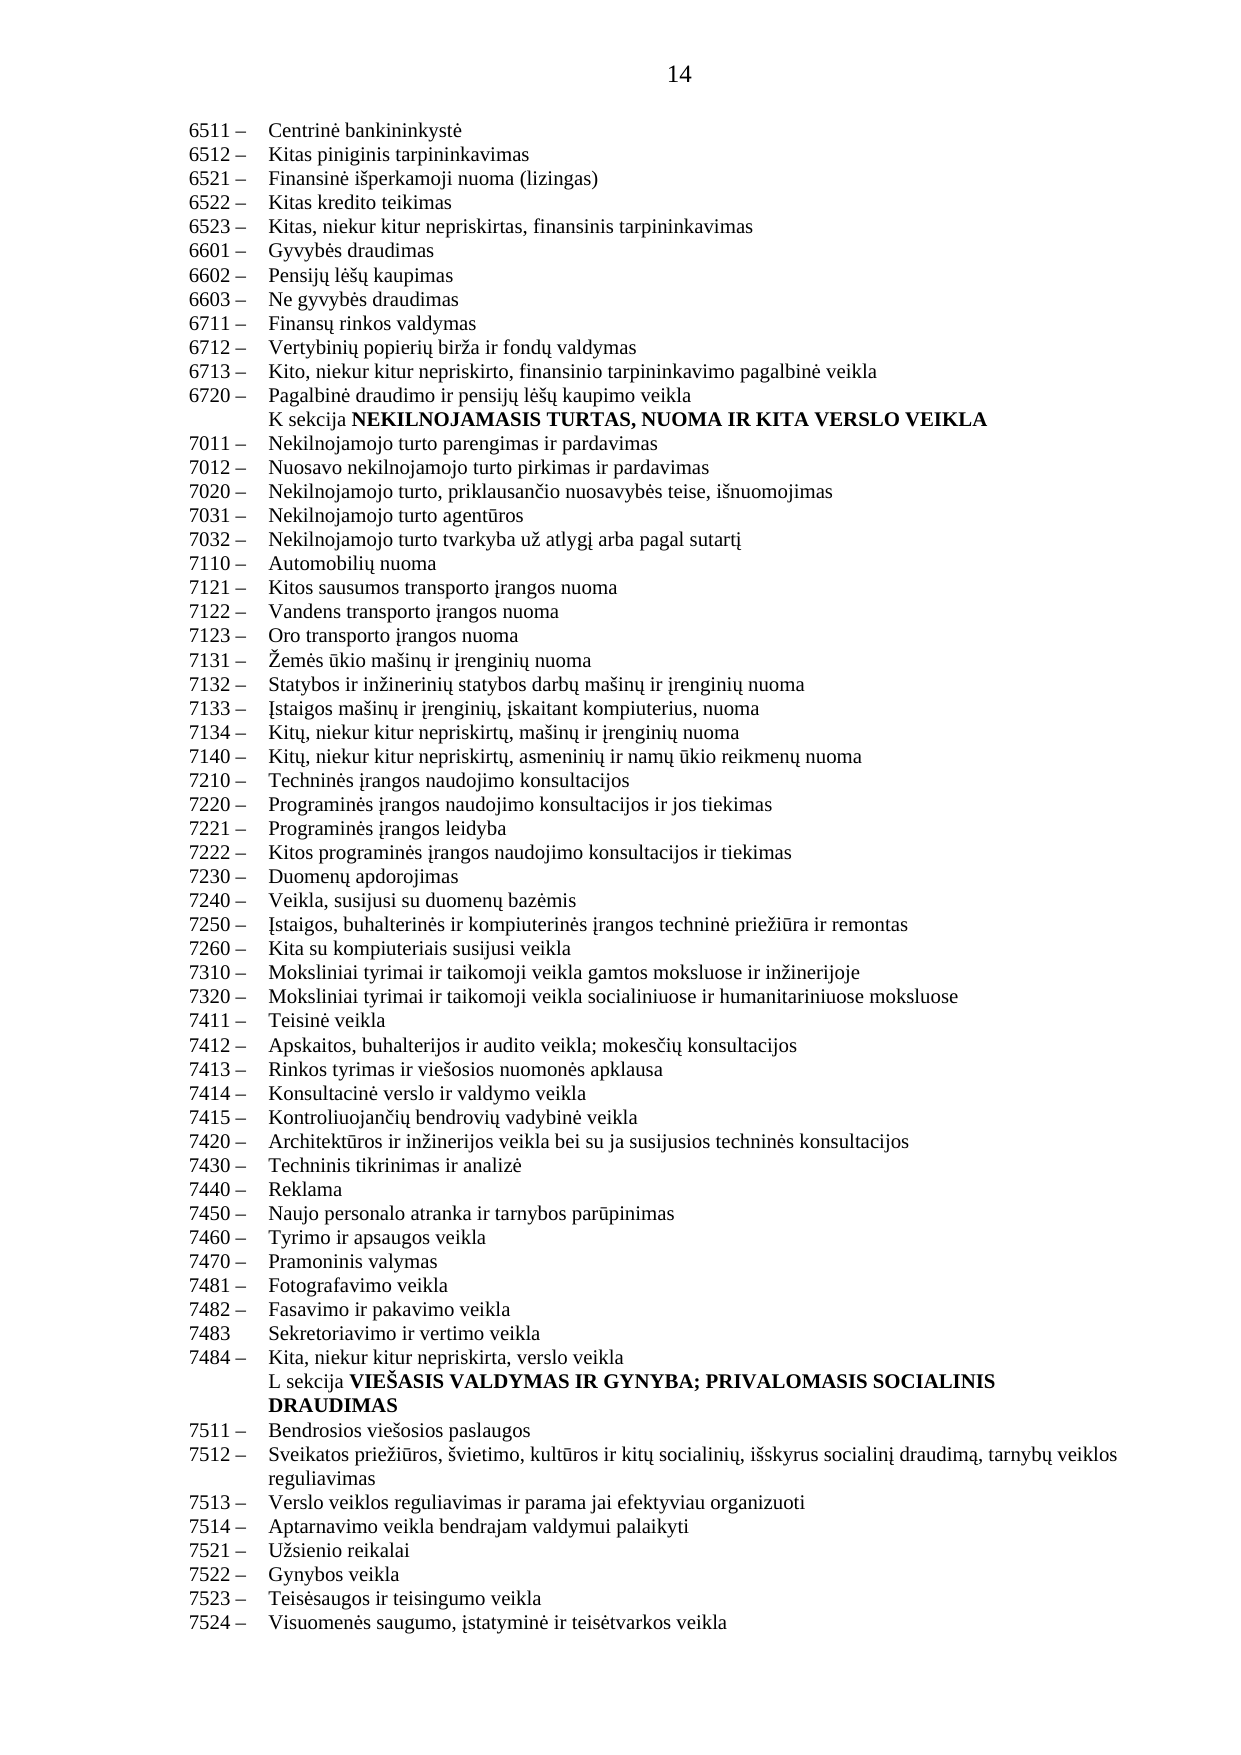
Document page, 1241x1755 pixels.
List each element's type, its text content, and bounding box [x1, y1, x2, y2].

table_cell Žemės ūkio mašinų ir įrenginių nuoma [257, 648, 1181, 672]
table_cell Nekilnojamojo turto tvarkyba už atlygį arba pagal sutartį [257, 527, 1181, 551]
table_cell 7260 – [177, 936, 257, 960]
table_cell Fotografavimo veikla [257, 1273, 1181, 1297]
table_cell Nekilnojamojo turto parengimas ir pardavimas [257, 431, 1181, 455]
table_cell Automobilių nuoma [257, 551, 1181, 575]
table_cell Apskaitos, buhalterijos ir audito veikla; mokesčių konsultacijos [257, 1033, 1181, 1057]
table_cell 7511 – [177, 1418, 257, 1442]
table_cell 7310 – [177, 960, 257, 984]
table_cell Ne gyvybės draudimas [257, 287, 1181, 311]
table_cell 6711 – [177, 311, 257, 335]
table_cell 7513 – [177, 1490, 257, 1514]
table_cell 7415 – [177, 1105, 257, 1129]
table_cell Naujo personalo atranka ir tarnybos parūpinimas [257, 1201, 1181, 1225]
table_cell Tyrimo ir apsaugos veikla [257, 1225, 1181, 1249]
table_cell [177, 1369, 257, 1417]
table_cell Kitas piniginis tarpininkavimas [257, 142, 1181, 166]
table_cell Pensijų lėšų kaupimas [257, 263, 1181, 287]
table_cell 6712 – [177, 335, 257, 359]
table_cell 7123 – [177, 624, 257, 647]
table_cell 7131 – [177, 648, 257, 672]
table_cell Užsienio reikalai [257, 1538, 1181, 1562]
table_cell 7133 – [177, 696, 257, 720]
table_cell 7482 – [177, 1297, 257, 1321]
table_cell Moksliniai tyrimai ir taikomoji veikla gamtos moksluose ir inžinerijoje [257, 960, 1181, 984]
table_cell 7220 – [177, 792, 257, 816]
table_cell 7031 – [177, 503, 257, 527]
table_cell Sekretoriavimo ir vertimo veikla [257, 1321, 1181, 1345]
table_cell 7450 – [177, 1201, 257, 1225]
table_cell Kito, niekur kitur nepriskirto, finansinio tarpininkavimo pagalbinė veikla [257, 359, 1181, 383]
table_cell Kontroliuojančių bendrovių vadybinė veikla [257, 1105, 1181, 1129]
table_cell 7230 – [177, 864, 257, 888]
table_cell Programinės įrangos naudojimo konsultacijos ir jos tiekimas [257, 792, 1181, 816]
table_cell 7414 – [177, 1081, 257, 1105]
table_cell Įstaigos mašinų ir įrenginių, įskaitant kompiuterius, nuoma [257, 696, 1181, 720]
table_cell 6602 – [177, 263, 257, 287]
table_cell Pramoninis valymas [257, 1249, 1181, 1273]
table_cell 7470 – [177, 1249, 257, 1273]
table_cell Programinės įrangos leidyba [257, 816, 1181, 840]
table_cell Sveikatos priežiūros, švietimo, kultūros ir kitų socialinių, išskyrus socialinį draudimą, tarnybų veiklos reguliavimas [257, 1442, 1181, 1490]
table_cell Kita su kompiuteriais susijusi veikla [257, 936, 1181, 960]
table_cell 7020 – [177, 479, 257, 503]
table_cell Duomenų apdorojimas [257, 864, 1181, 888]
table_cell Veikla, susijusi su duomenų bazėmis [257, 888, 1181, 912]
table_cell 7484 – [177, 1345, 257, 1369]
table_cell Moksliniai tyrimai ir taikomoji veikla socialiniuose ir humanitariniuose moksluose [257, 984, 1181, 1008]
table_cell Nekilnojamojo turto, priklausančio nuosavybės teise, išnuomojimas [257, 479, 1181, 503]
table_cell 6601 – [177, 239, 257, 262]
table_cell 6522 – [177, 190, 257, 214]
table_cell Nuosavo nekilnojamojo turto pirkimas ir pardavimas [257, 455, 1181, 479]
table_cell Techninės įrangos naudojimo konsultacijos [257, 768, 1181, 792]
table_cell 7440 – [177, 1177, 257, 1201]
table_cell Nekilnojamojo turto agentūros [257, 503, 1181, 527]
table_cell Kita, niekur kitur nepriskirta, verslo veikla [257, 1345, 1181, 1369]
table_cell Visuomenės saugumo, įstatyminė ir teisėtvarkos veikla [257, 1610, 1181, 1634]
table_cell 7122 – [177, 599, 257, 623]
table_cell Fasavimo ir pakavimo veikla [257, 1297, 1181, 1321]
table_cell 6511 – [177, 118, 257, 142]
table_cell 7240 – [177, 888, 257, 912]
table_cell 7110 – [177, 551, 257, 575]
table_cell 7121 – [177, 575, 257, 599]
table_cell Vandens transporto įrangos nuoma [257, 599, 1181, 623]
table_cell 7222 – [177, 840, 257, 864]
table_cell Gynybos veikla [257, 1562, 1181, 1586]
table_cell 7483 [177, 1321, 257, 1345]
table_cell 7012 – [177, 455, 257, 479]
table_cell Gyvybės draudimas [257, 239, 1181, 262]
table_cell Kitas, niekur kitur nepriskirtas, finansinis tarpininkavimas [257, 214, 1181, 238]
table_cell 7524 – [177, 1610, 257, 1634]
table_cell 6603 – [177, 287, 257, 311]
table_cell 7221 – [177, 816, 257, 840]
table_cell K sekcija NEKILNOJAMASIS TURTAS, NUOMA IR KITA VERSLO VEIKLA [257, 407, 1181, 431]
table_cell 7413 – [177, 1057, 257, 1081]
table_cell 7521 – [177, 1538, 257, 1562]
table_cell 7210 – [177, 768, 257, 792]
table_cell Aptarnavimo veikla bendrajam valdymui palaikyti [257, 1514, 1181, 1538]
table_cell 6512 – [177, 142, 257, 166]
table_cell 6720 – [177, 383, 257, 407]
table_cell Teisinė veikla [257, 1009, 1181, 1032]
table_cell Reklama [257, 1177, 1181, 1201]
table_cell 7320 – [177, 984, 257, 1008]
table_cell L sekcija VIEŠASIS VALDYMAS IR GYNYBA; PRIVALOMASIS SOCIALINIS DRAUDIMAS [257, 1369, 1181, 1417]
table_cell Teisėsaugos ir teisingumo veikla [257, 1586, 1181, 1610]
table_cell 7140 – [177, 744, 257, 768]
table_cell Konsultacinė verslo ir valdymo veikla [257, 1081, 1181, 1105]
table_cell Kitos programinės įrangos naudojimo konsultacijos ir tiekimas [257, 840, 1181, 864]
table_cell 7134 – [177, 720, 257, 744]
table_cell Pagalbinė draudimo ir pensijų lėšų kaupimo veikla [257, 383, 1181, 407]
table_cell 7412 – [177, 1033, 257, 1057]
table_cell 7522 – [177, 1562, 257, 1586]
table_cell 7460 – [177, 1225, 257, 1249]
table_cell 7032 – [177, 527, 257, 551]
table_cell 7514 – [177, 1514, 257, 1538]
table_cell 7523 – [177, 1586, 257, 1610]
table_cell [177, 407, 257, 431]
table_cell 7481 – [177, 1273, 257, 1297]
table_cell Įstaigos, buhalterinės ir kompiuterinės įrangos techninė priežiūra ir remontas [257, 912, 1181, 936]
table_cell Kitas kredito teikimas [257, 190, 1181, 214]
table_cell Techninis tikrinimas ir analizė [257, 1153, 1181, 1177]
table_cell 6713 – [177, 359, 257, 383]
table_cell Centrinė bankininkystė [257, 118, 1181, 142]
table_cell Bendrosios viešosios paslaugos [257, 1418, 1181, 1442]
table_cell 7132 – [177, 672, 257, 696]
table_cell Kitų, niekur kitur nepriskirtų, mašinų ir įrenginių nuoma [257, 720, 1181, 744]
table_cell Verslo veiklos reguliavimas ir parama jai efektyviau organizuoti [257, 1490, 1181, 1514]
table_cell Finansų rinkos valdymas [257, 311, 1181, 335]
table_cell Vertybinių popierių birža ir fondų valdymas [257, 335, 1181, 359]
table_cell Finansinė išperkamoji nuoma (lizingas) [257, 166, 1181, 190]
table_cell 7512 – [177, 1442, 257, 1490]
table_cell 6523 – [177, 214, 257, 238]
table_cell Kitų, niekur kitur nepriskirtų, asmeninių ir namų ūkio reikmenų nuoma [257, 744, 1181, 768]
table_cell Rinkos tyrimas ir viešosios nuomonės apklausa [257, 1057, 1181, 1081]
table_cell Kitos sausumos transporto įrangos nuoma [257, 575, 1181, 599]
table_cell 6521 – [177, 166, 257, 190]
table_cell 7420 – [177, 1129, 257, 1153]
table_cell Architektūros ir inžinerijos veikla bei su ja susijusios techninės konsultacijos [257, 1129, 1181, 1153]
table_cell Oro transporto įrangos nuoma [257, 624, 1181, 647]
table_cell 7411 – [177, 1009, 257, 1032]
table_cell 7250 – [177, 912, 257, 936]
table_cell 7011 – [177, 431, 257, 455]
table_cell 7430 – [177, 1153, 257, 1177]
table_cell Statybos ir inžinerinių statybos darbų mašinų ir įrenginių nuoma [257, 672, 1181, 696]
